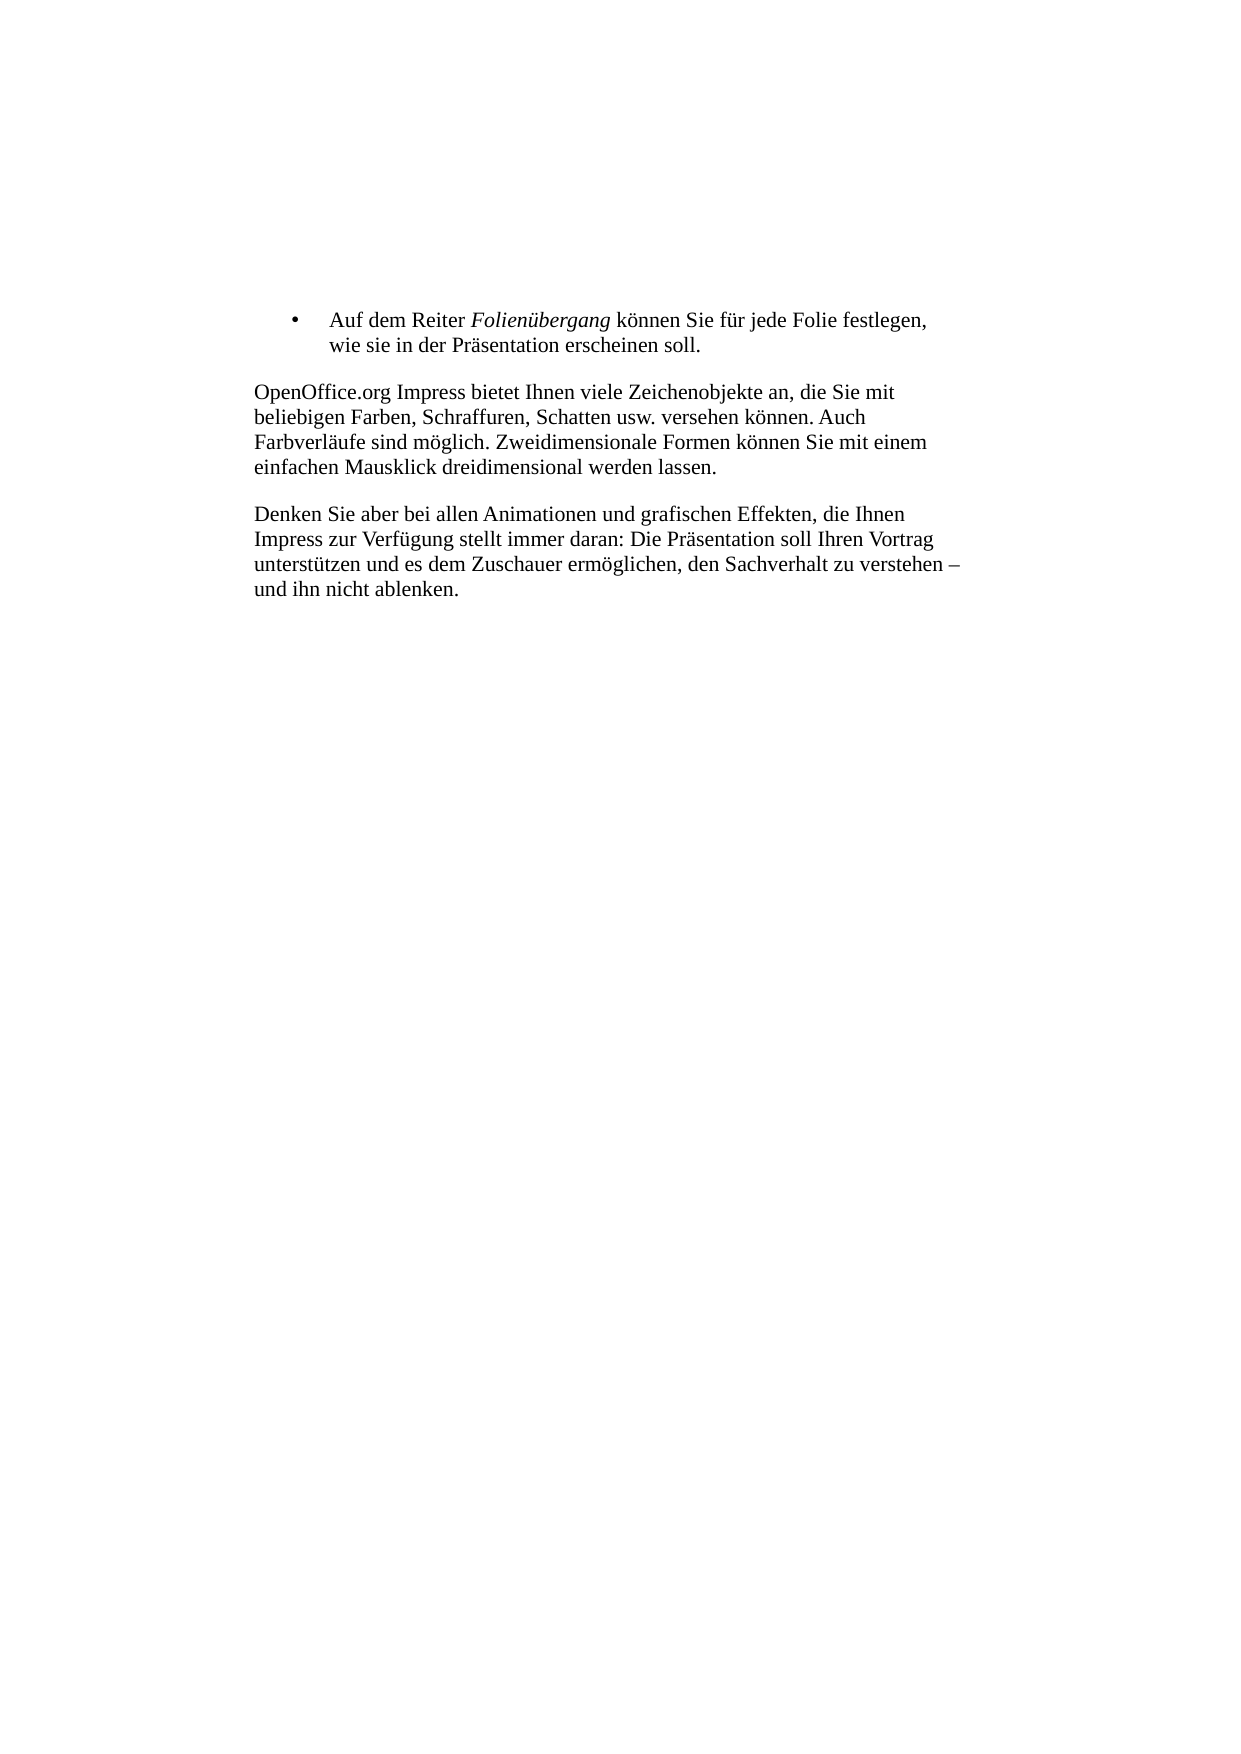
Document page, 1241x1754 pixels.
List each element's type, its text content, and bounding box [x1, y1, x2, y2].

list Auf dem Reiter Folienübergang können Sie für jede Folie festlegen, wie sie in der Präsentation erscheinen soll. [291, 307, 963, 357]
text Denken Sie aber bei allen Animationen und grafischen Effekten, die Ihnen Impress zur Verfügung stellt immer daran: Die Präsentation soll Ihren Vortrag unterstützen und es dem Zuschauer ermöglichen, den Sachverhalt zu verstehen – und ihn nicht ablenken. [254, 501, 963, 602]
text OpenOffice.org Impress bietet Ihnen viele Zeichenobjekte an, die Sie mit beliebigen Farben, Schraffuren, Schatten usw. versehen können. Auch Farbverläufe sind möglich. Zweidimensionale Formen können Sie mit einem einfachen Mausklick dreidimensional werden lassen. [254, 379, 963, 479]
